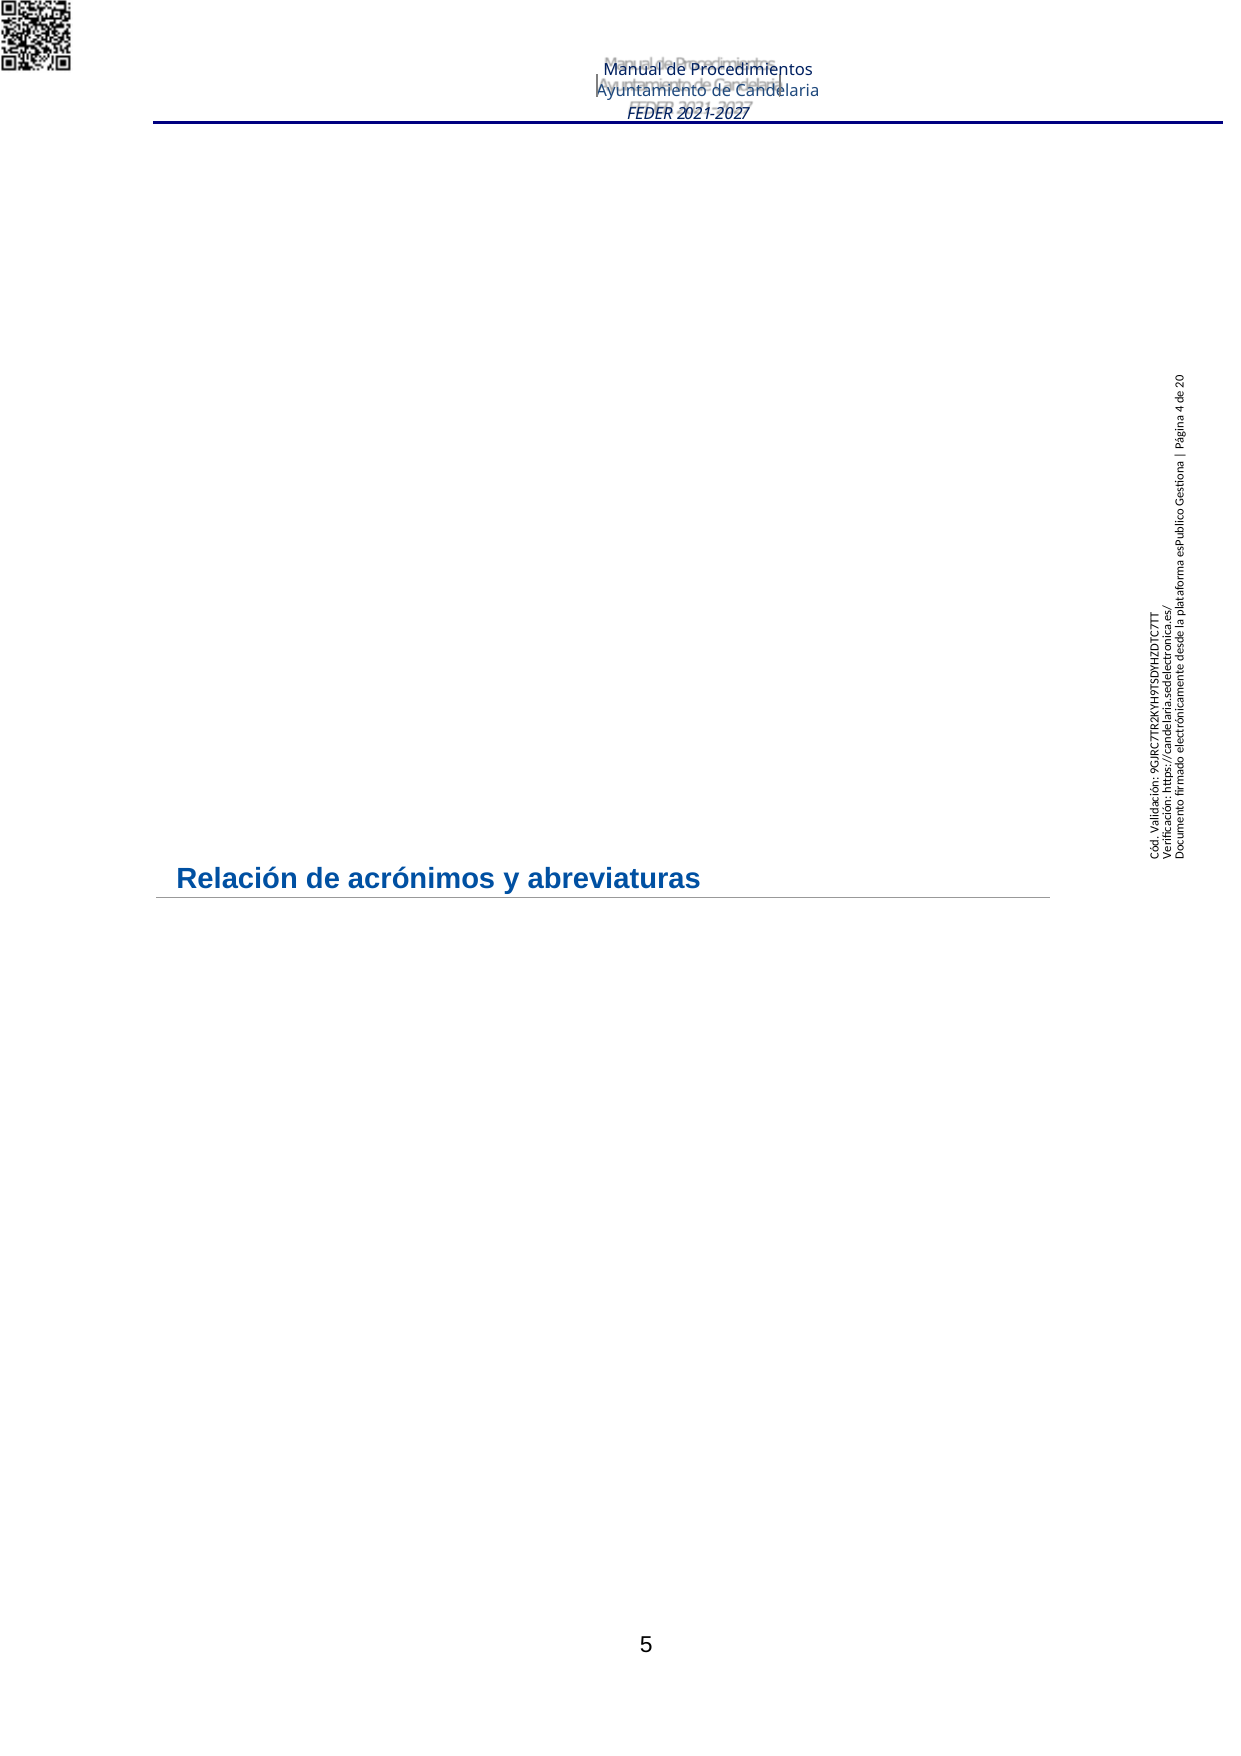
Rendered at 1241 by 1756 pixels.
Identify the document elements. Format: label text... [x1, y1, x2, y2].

subtitle Relación de acrónimos y abreviaturas [176, 861, 1207, 894]
